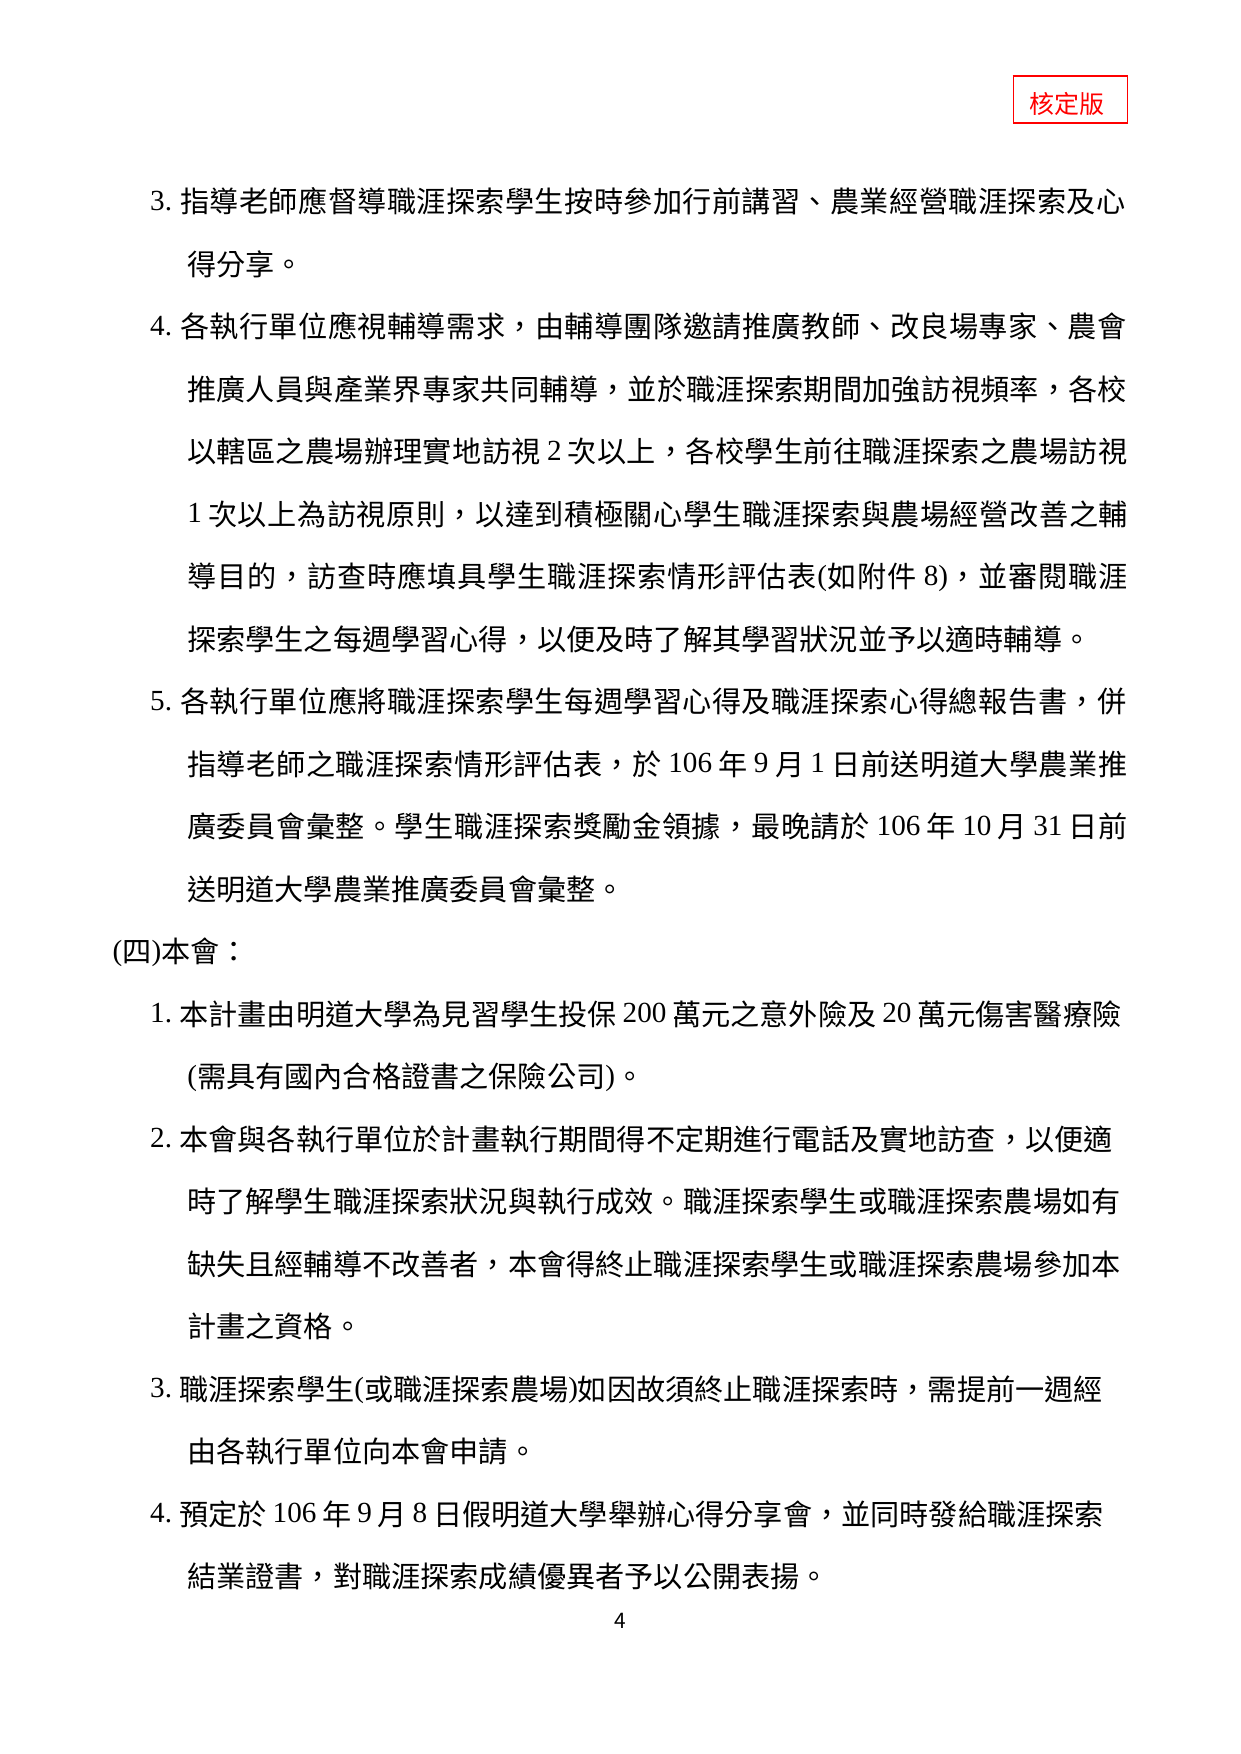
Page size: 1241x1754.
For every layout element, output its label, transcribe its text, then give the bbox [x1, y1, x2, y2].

text 3. 職涯探索學生(或職涯探索農場)如因故須終止職涯探索時，需提前一週經由各執行單位向本會申請。 [150, 1346, 1128, 1471]
text 4. 預定於106年9月8日假明道大學舉辦心得分享會，並同時發給職涯探索結業證書，對職涯探索成績優異者予以公開表揚。 [150, 1471, 1128, 1596]
text 4. 各執行單位應視輔導需求，由輔導團隊邀請推廣教師、改良場專家、農會推廣人員與產業界專家共同輔導，並於職涯探索期間加強訪視頻率，各校以轄區之農場辦理實地訪視2次以上，各校學生前往職涯探索之農場訪視1次以上為訪視原則，以達到積極關心學生職涯探索與農場經營改善之輔導目的，訪查時應填具學生職涯探索情形評估表(如附件8)，並審閱職涯探索學生之每週學習心得，以便及時了解其學習狀況並予以適時輔導。 [150, 283, 1128, 658]
text (四)本會： [112, 908, 1128, 971]
text 1. 本計畫由明道大學為見習學生投保200萬元之意外險及20萬元傷害醫療險(需具有國內合格證書之保險公司)。 [150, 971, 1128, 1096]
text 5. 各執行單位應將職涯探索學生每週學習心得及職涯探索心得總報告書，併指導老師之職涯探索情形評估表，於106年9月1日前送明道大學農業推廣委員會彙整。學生職涯探索獎勵金領據，最晚請於106年10月31日前送明道大學農業推廣委員會彙整。 [150, 658, 1128, 908]
text 3. 指導老師應督導職涯探索學生按時參加行前講習、農業經營職涯探索及心得分享。 [150, 158, 1128, 283]
text 2. 本會與各執行單位於計畫執行期間得不定期進行電話及實地訪查，以便適時了解學生職涯探索狀況與執行成效。職涯探索學生或職涯探索農場如有缺失且經輔導不改善者，本會得終止職涯探索學生或職涯探索農場參加本計畫之資格。 [150, 1096, 1128, 1346]
